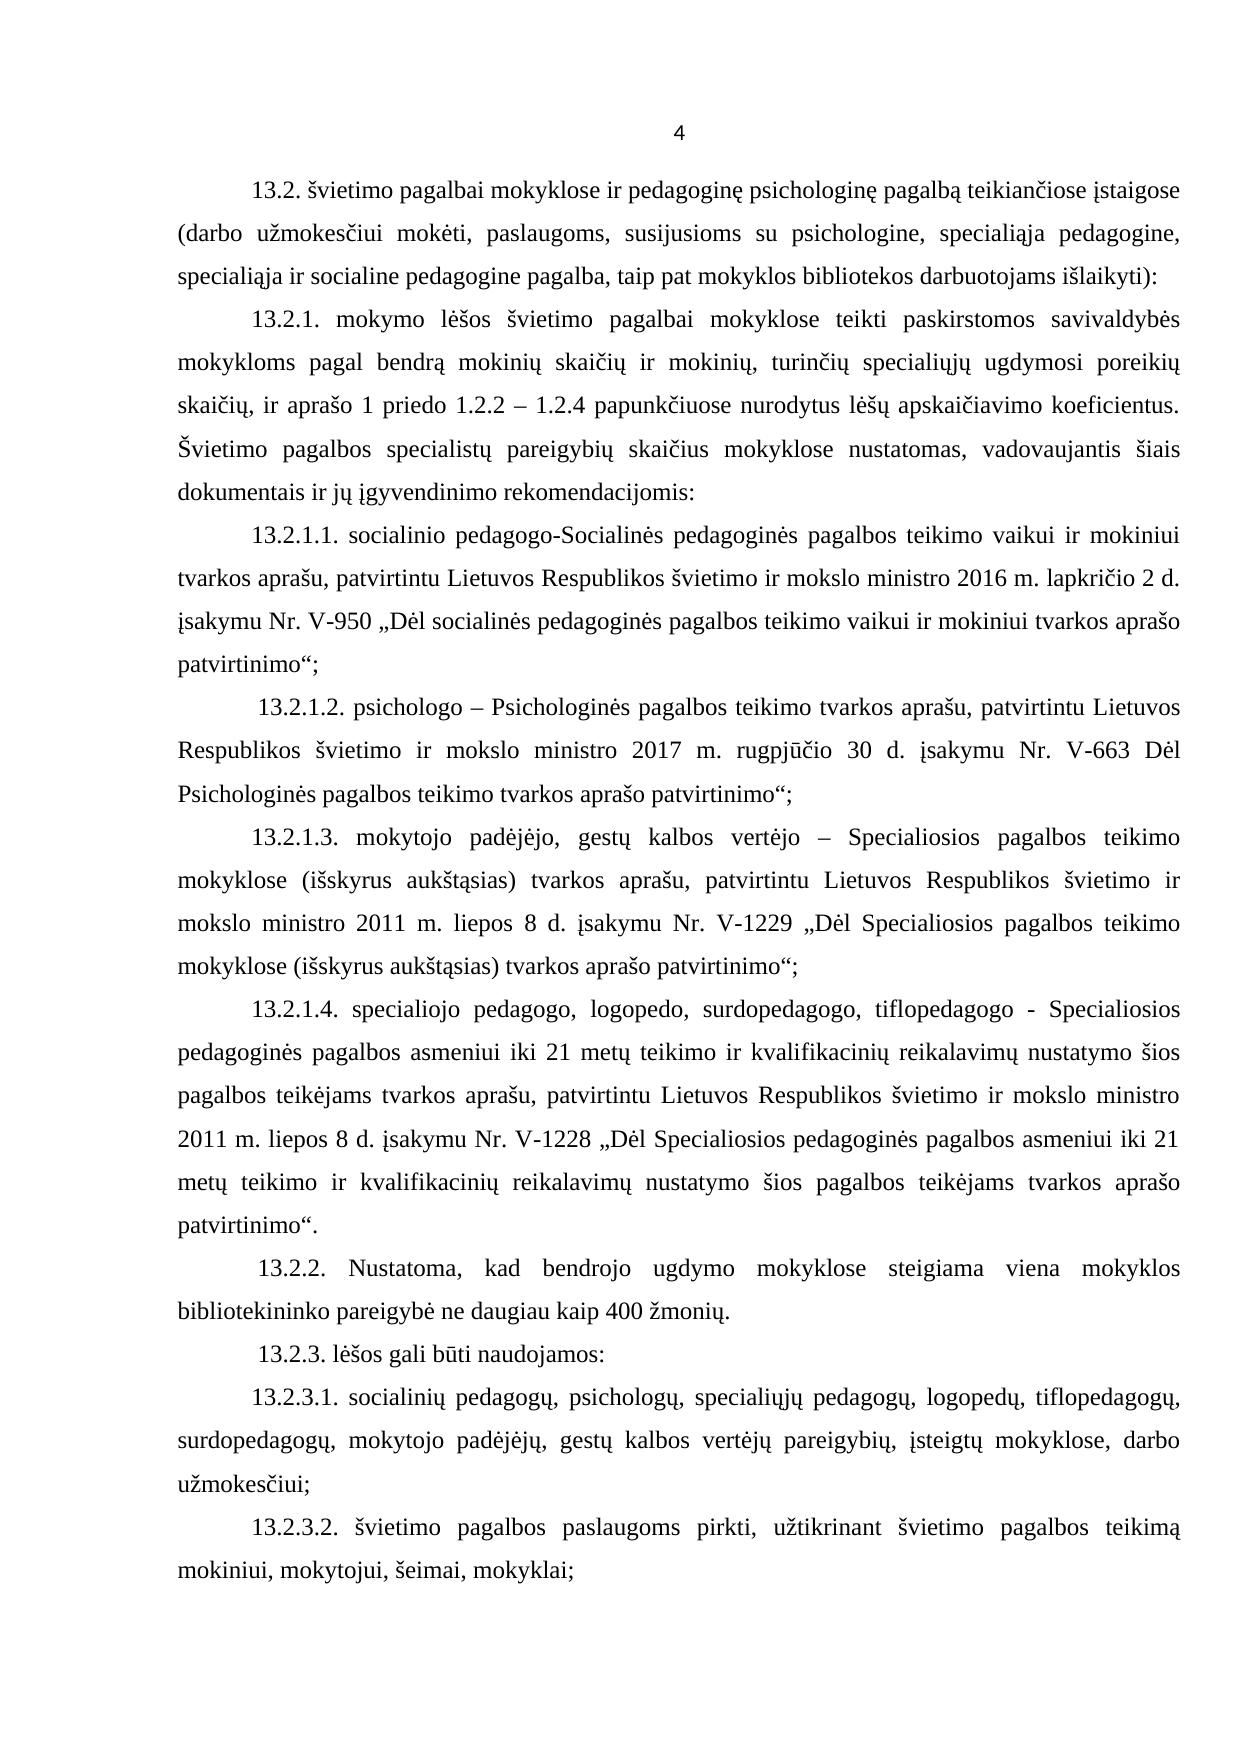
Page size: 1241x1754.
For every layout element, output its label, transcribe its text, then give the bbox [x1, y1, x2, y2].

text 13.2.1.1. socialinio pedagogo-Socialinės pedagoginės pagalbos teikimo vaikui ir mokiniui tvarkos aprašu, patvirtintu Lietuvos Respublikos švietimo ir mokslo ministro 2016 m. lapkričio 2 d. įsakymu Nr. V-950 „Dėl socialinės pedagoginės pagalbos teikimo vaikui ir mokiniui tvarkos aprašo patvirtinimo“; [177, 520, 1181, 678]
text 13.2.2. Nustatoma, kad bendrojo ugdymo mokyklose steigiama viena mokyklos bibliotekininko pareigybė ne daugiau kaip 400 žmonių. [177, 1253, 1181, 1325]
text 13.2. švietimo pagalbai mokyklose ir pedagoginę psichologinę pagalbą teikiančiose įstaigose (darbo užmokesčiui mokėti, paslaugoms, susijusioms su psichologine, specialiąja pedagogine, specialiąja ir socialine pedagogine pagalba, taip pat mokyklos bibliotekos darbuotojams išlaikyti): [177, 175, 1181, 290]
text 13.2.1.2. psichologo – Psichologinės pagalbos teikimo tvarkos aprašu, patvirtintu Lietuvos Respublikos švietimo ir mokslo ministro 2017 m. rugpjūčio 30 d. įsakymu Nr. V-663 Dėl Psichologinės pagalbos teikimo tvarkos aprašo patvirtinimo“; [177, 692, 1181, 807]
text 13.2.3.1. socialinių pedagogų, psichologų, specialiųjų pedagogų, logopedų, tiflopedagogų, surdopedagogų, mokytojo padėjėjų, gestų kalbos vertėjų pareigybių, įsteigtų mokyklose, darbo užmokesčiui; [177, 1382, 1181, 1497]
text 13.2.3. lėšos gali būti naudojamos: [177, 1339, 1181, 1368]
text 13.2.1. mokymo lėšos švietimo pagalbai mokyklose teikti paskirstomos savivaldybės mokykloms pagal bendrą mokinių skaičių ir mokinių, turinčių specialiųjų ugdymosi poreikių skaičių, ir aprašo 1 priedo 1.2.2 – 1.2.4 papunkčiuose nurodytus lėšų apskaičiavimo koeficientus. Švietimo pagalbos specialistų pareigybių skaičius mokyklose nustatomas, vadovaujantis šiais dokumentais ir jų įgyvendinimo rekomendacijomis: [177, 304, 1181, 506]
text 13.2.1.4. specialiojo pedagogo, logopedo, surdopedagogo, tiflopedagogo - Specialiosios pedagoginės pagalbos asmeniui iki 21 metų teikimo ir kvalifikacinių reikalavimų nustatymo šios pagalbos teikėjams tvarkos aprašu, patvirtintu Lietuvos Respublikos švietimo ir mokslo ministro 2011 m. liepos 8 d. įsakymu Nr. V-1228 „Dėl Specialiosios pedagoginės pagalbos asmeniui iki 21 metų teikimo ir kvalifikacinių reikalavimų nustatymo šios pagalbos teikėjams tvarkos aprašo patvirtinimo“. [177, 994, 1181, 1239]
text 13.2.1.3. mokytojo padėjėjo, gestų kalbos vertėjo – Specialiosios pagalbos teikimo mokyklose (išskyrus aukštąsias) tvarkos aprašu, patvirtintu Lietuvos Respublikos švietimo ir mokslo ministro 2011 m. liepos 8 d. įsakymu Nr. V-1229 „Dėl Specialiosios pagalbos teikimo mokyklose (išskyrus aukštąsias) tvarkos aprašo patvirtinimo“; [177, 822, 1181, 980]
text 13.2.3.2. švietimo pagalbos paslaugoms pirkti, užtikrinant švietimo pagalbos teikimą mokiniui, mokytojui, šeimai, mokyklai; [177, 1512, 1181, 1584]
